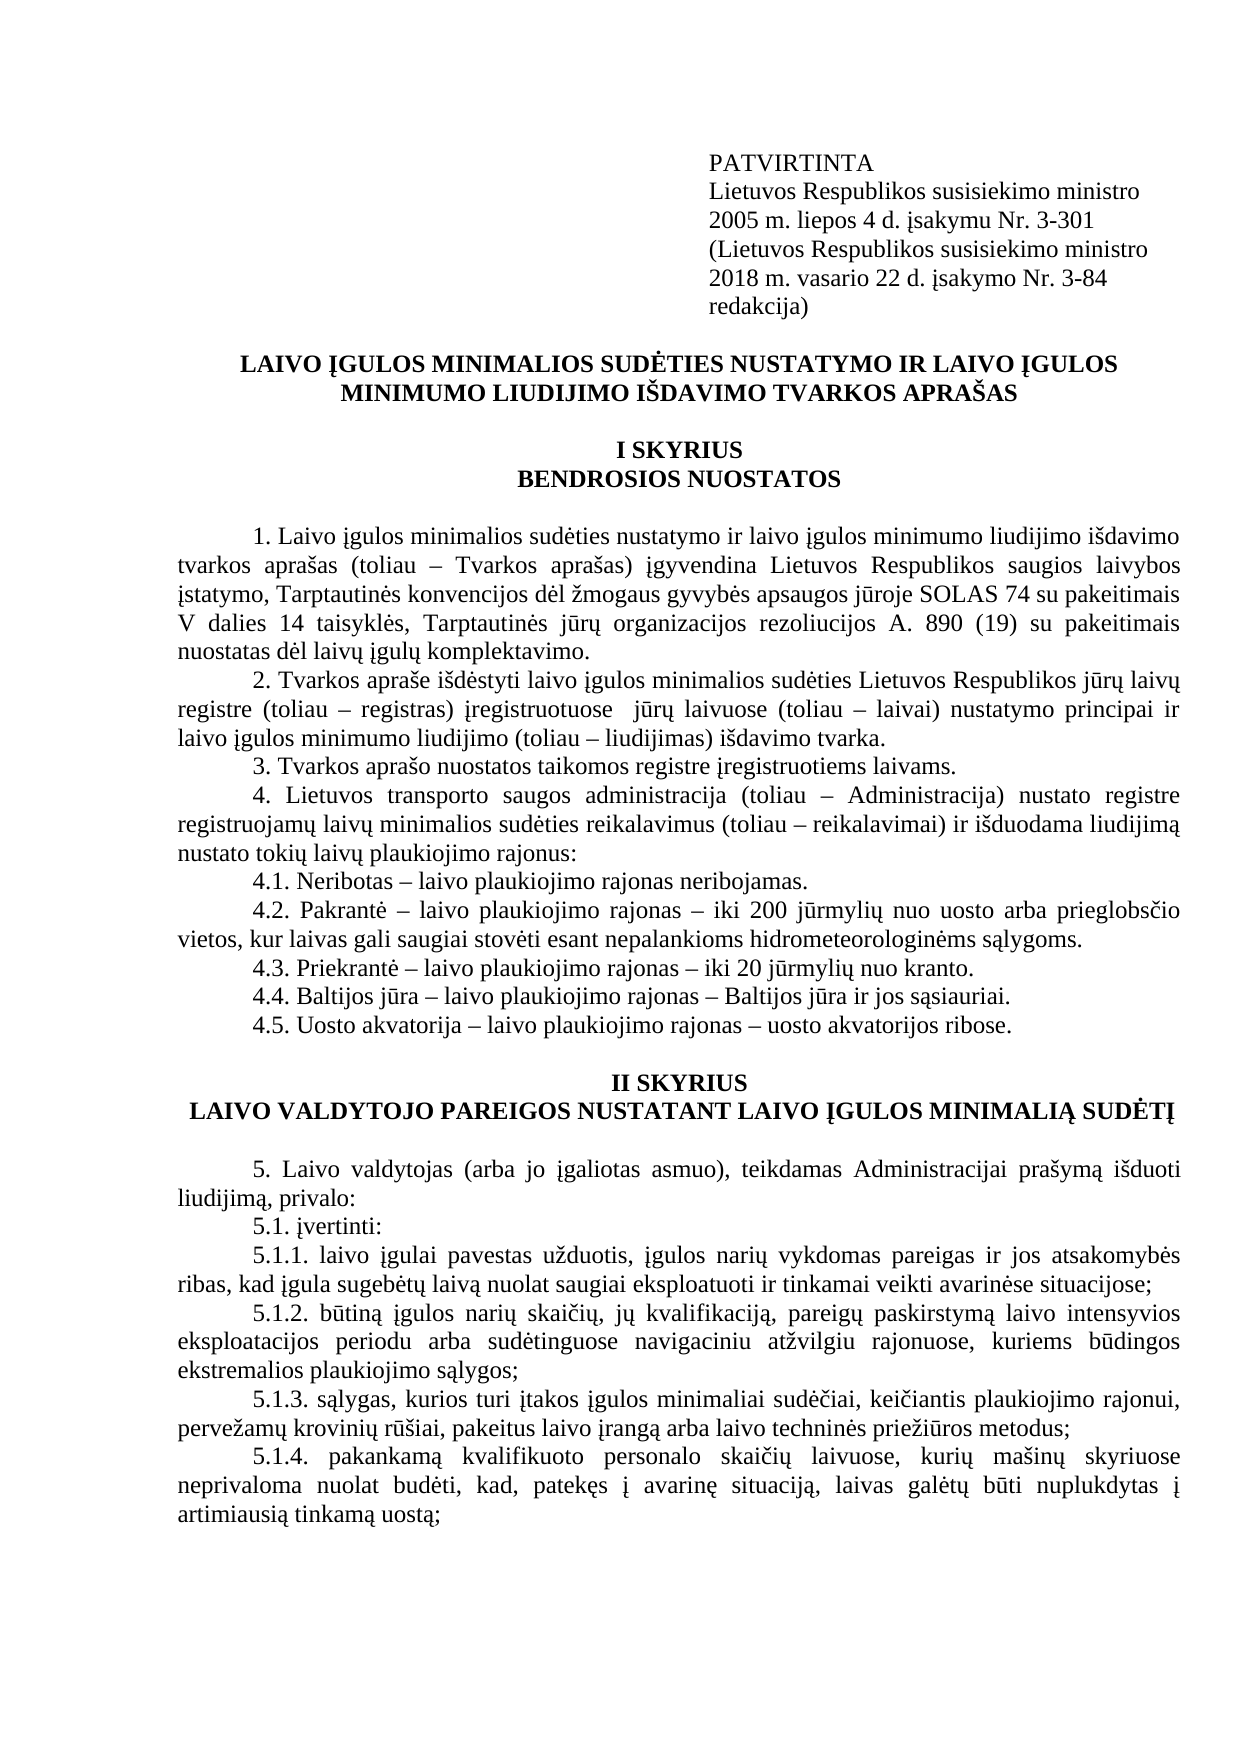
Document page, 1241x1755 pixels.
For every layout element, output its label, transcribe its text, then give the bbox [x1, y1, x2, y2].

text LAIVO VALDYTOJO PAREIGOS NUSTATANT LAIVO ĮGULOS MINIMALIĄ SUDĖTĮ [177, 1096, 1181, 1125]
text 4.3. Priekrantė – laivo plaukiojimo rajonas – iki 20 jūrmylių nuo kranto. [177, 953, 1181, 981]
text 5.1.4. pakankamą kvalifikuoto personalo skaičių laivuose, kurių mašinų skyriuose neprivaloma nuolat budėti, kad, patekęs į avarinę situaciją, laivas galėtų būti nuplukdytas į artimiausią tinkamą uostą; [177, 1441, 1181, 1528]
text (Lietuvos Respublikos susisiekimo ministro [709, 234, 1181, 263]
text 2. Tvarkos apraše išdėstyti laivo įgulos minimalios sudėties Lietuvos Respublikos jūrų laivų registre (toliau – registras) įregistruotuose jūrų laivuose (toliau – laivai) nustatymo principai ir laivo įgulos minimumo liudijimo (toliau – liudijimas) išdavimo tvarka. [177, 665, 1181, 751]
text 1. Laivo įgulos minimalios sudėties nustatymo ir laivo įgulos minimumo liudijimo išdavimo tvarkos aprašas (toliau – Tvarkos aprašas) įgyvendina Lietuvos Respublikos saugios laivybos įstatymo, Tarptautinės konvencijos dėl žmogaus gyvybės apsaugos jūroje SOLAS 74 su pakeitimais V dalies 14 taisyklės, Tarptautinės jūrų organizacijos rezoliucijos A. 890 (19) su pakeitimais nuostatas dėl laivų įgulų komplektavimo. [177, 521, 1181, 665]
text 4.2. Pakrantė – laivo plaukiojimo rajonas – iki 200 jūrmylių nuo uosto arba prieglobsčio vietos, kur laivas gali saugiai stovėti esant nepalankioms hidrometeorologinėms sąlygoms. [177, 895, 1181, 953]
text BENDROSIOS NUOSTATOS [177, 464, 1181, 493]
text 5.1.1. laivo įgulai pavestas užduotis, įgulos narių vykdomas pareigas ir jos atsakomybės ribas, kad įgula sugebėtų laivą nuolat saugiai eksploatuoti ir tinkamai veikti avarinėse situacijose; [177, 1240, 1181, 1298]
text Lietuvos Respublikos susisiekimo ministro [709, 176, 1181, 205]
text 3. Tvarkos aprašo nuostatos taikomos registre įregistruotiems laivams. [177, 751, 1181, 780]
text 2018 m. vasario 22 d. įsakymo Nr. 3-84 [709, 263, 1181, 291]
text 5. Laivo valdytojas (arba jo įgaliotas asmuo), teikdamas Administracijai prašymą išduoti liudijimą, privalo: [177, 1154, 1181, 1211]
text 4.5. Uosto akvatorija – laivo plaukiojimo rajonas – uosto akvatorijos ribose. [177, 1010, 1181, 1039]
text II SKYRIUS [177, 1068, 1181, 1096]
text 5.1. įvertinti: [177, 1211, 1181, 1240]
text LAIVO ĮGULOS MINIMALIOS SUDĖTIES NUSTATYMO IR LAIVO ĮGULOS MINIMUMO LIUDIJIMO IŠDAVIMO TVARKOS APRAŠAS [177, 349, 1181, 406]
text 4. Lietuvos transporto saugos administracija (toliau – Administracija) nustato registre registruojamų laivų minimalios sudėties reikalavimus (toliau – reikalavimai) ir išduodama liudijimą nustato tokių laivų plaukiojimo rajonus: [177, 780, 1181, 866]
text redakcija) [709, 291, 1181, 320]
text 2005 m. liepos 4 d. įsakymu Nr. 3-301 [709, 205, 1181, 234]
text 4.4. Baltijos jūra – laivo plaukiojimo rajonas – Baltijos jūra ir jos sąsiauriai. [177, 981, 1181, 1010]
text 5.1.2. būtiną įgulos narių skaičių, jų kvalifikaciją, pareigų paskirstymą laivo intensyvios eksploatacijos periodu arba sudėtinguose navigaciniu atžvilgiu rajonuose, kuriems būdingos ekstremalios plaukiojimo sąlygos; [177, 1298, 1181, 1384]
text 5.1.3. sąlygas, kurios turi įtakos įgulos minimaliai sudėčiai, keičiantis plaukiojimo rajonui, pervežamų krovinių rūšiai, pakeitus laivo įrangą arba laivo techninės priežiūros metodus; [177, 1384, 1181, 1441]
text I SKYRIUS [177, 435, 1181, 464]
text PATVIRTINTA [709, 148, 1181, 176]
text 4.1. Neribotas – laivo plaukiojimo rajonas neribojamas. [177, 866, 1181, 895]
